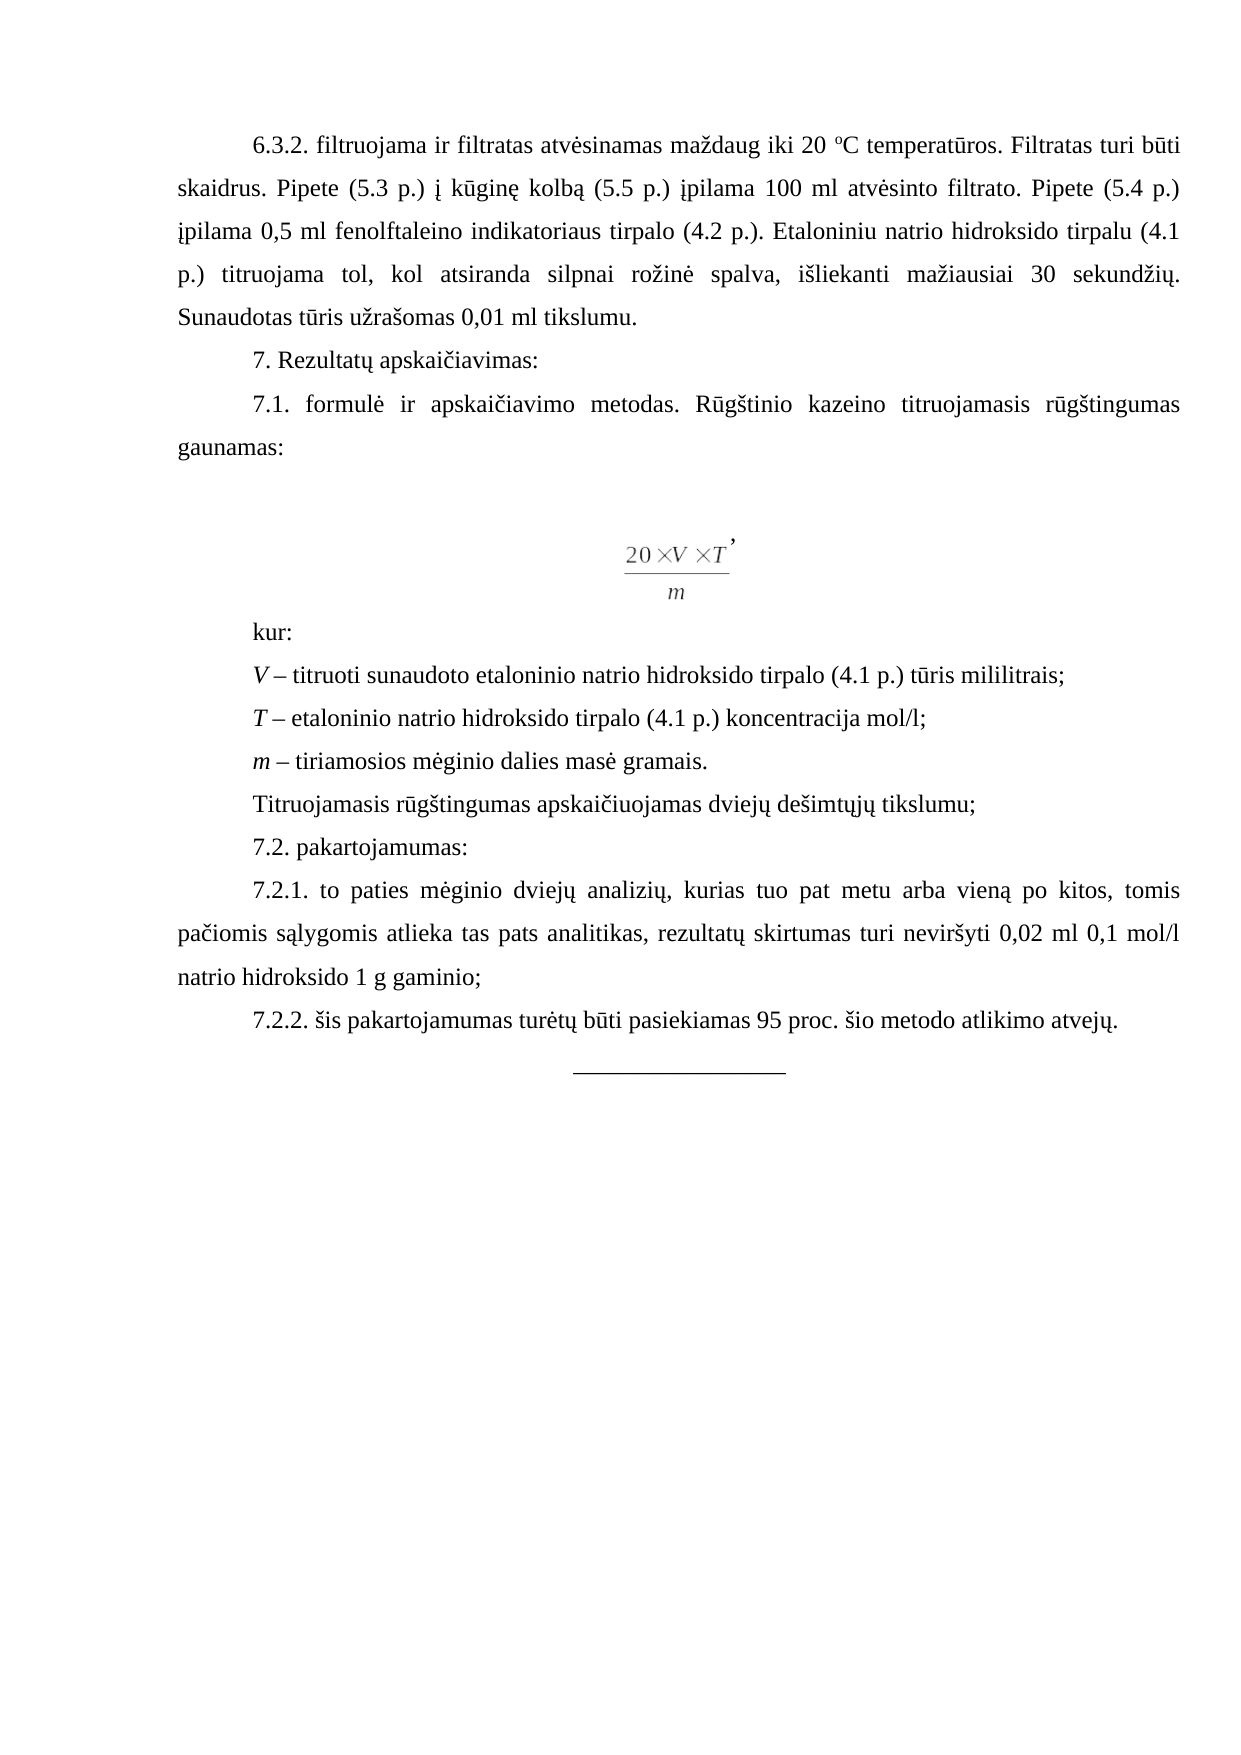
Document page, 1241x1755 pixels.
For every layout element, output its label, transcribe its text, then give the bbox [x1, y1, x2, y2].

text , [177, 518, 1181, 602]
text m – tiriamosios mėginio dalies masė gramais. [177, 746, 1181, 775]
text Titruojamasis rūgštingumas apskaičiuojamas dviejų dešimtųjų tikslumu; [177, 789, 1181, 818]
text 6.3.2. filtruojama ir filtratas atvėsinamas maždaug iki 20 oC temperatūros. Filtratas turi būti skaidrus. Pipete (5.3 p.) į kūginę kolbą (5.5 p.) įpilama 100 ml atvėsinto filtrato. Pipete (5.4 p.) įpilama 0,5 ml fenolftaleino indikatoriaus tirpalo (4.2 p.). Etaloniniu natrio hidroksido tirpalu (4.1 p.) titruojama tol, kol atsiranda silpnai rožinė spalva, išliekanti mažiausiai 30 sekundžių. Sunaudotas tūris užrašomas 0,01 ml tikslumu. [177, 130, 1181, 331]
text _________________ [177, 1048, 1181, 1077]
text T – etaloninio natrio hidroksido tirpalo (4.1 p.) koncentracija mol/l; [177, 703, 1181, 732]
text 7.2.1. to paties mėginio dviejų analizių, kurias tuo pat metu arba vieną po kitos, tomis pačiomis sąlygomis atlieka tas pats analitikas, rezultatų skirtumas turi neviršyti 0,02 ml 0,1 mol/l natrio hidroksido 1 g gaminio; [177, 875, 1181, 990]
text V – titruoti sunaudoto etaloninio natrio hidroksido tirpalo (4.1 p.) tūris mililitrais; [177, 660, 1181, 688]
text 7.1. formulė ir apskaičiavimo metodas. Rūgštinio kazeino titruojamasis rūgštingumas gaunamas: [177, 389, 1181, 461]
text 7. Rezultatų apskaičiavimas: [177, 346, 1181, 374]
text kur: [177, 617, 1181, 645]
text 7.2. pakartojamumas: [177, 832, 1181, 861]
text 7.2.2. šis pakartojamumas turėtų būti pasiekiamas 95 proc. šio metodo atlikimo atvejų. [177, 1005, 1181, 1033]
